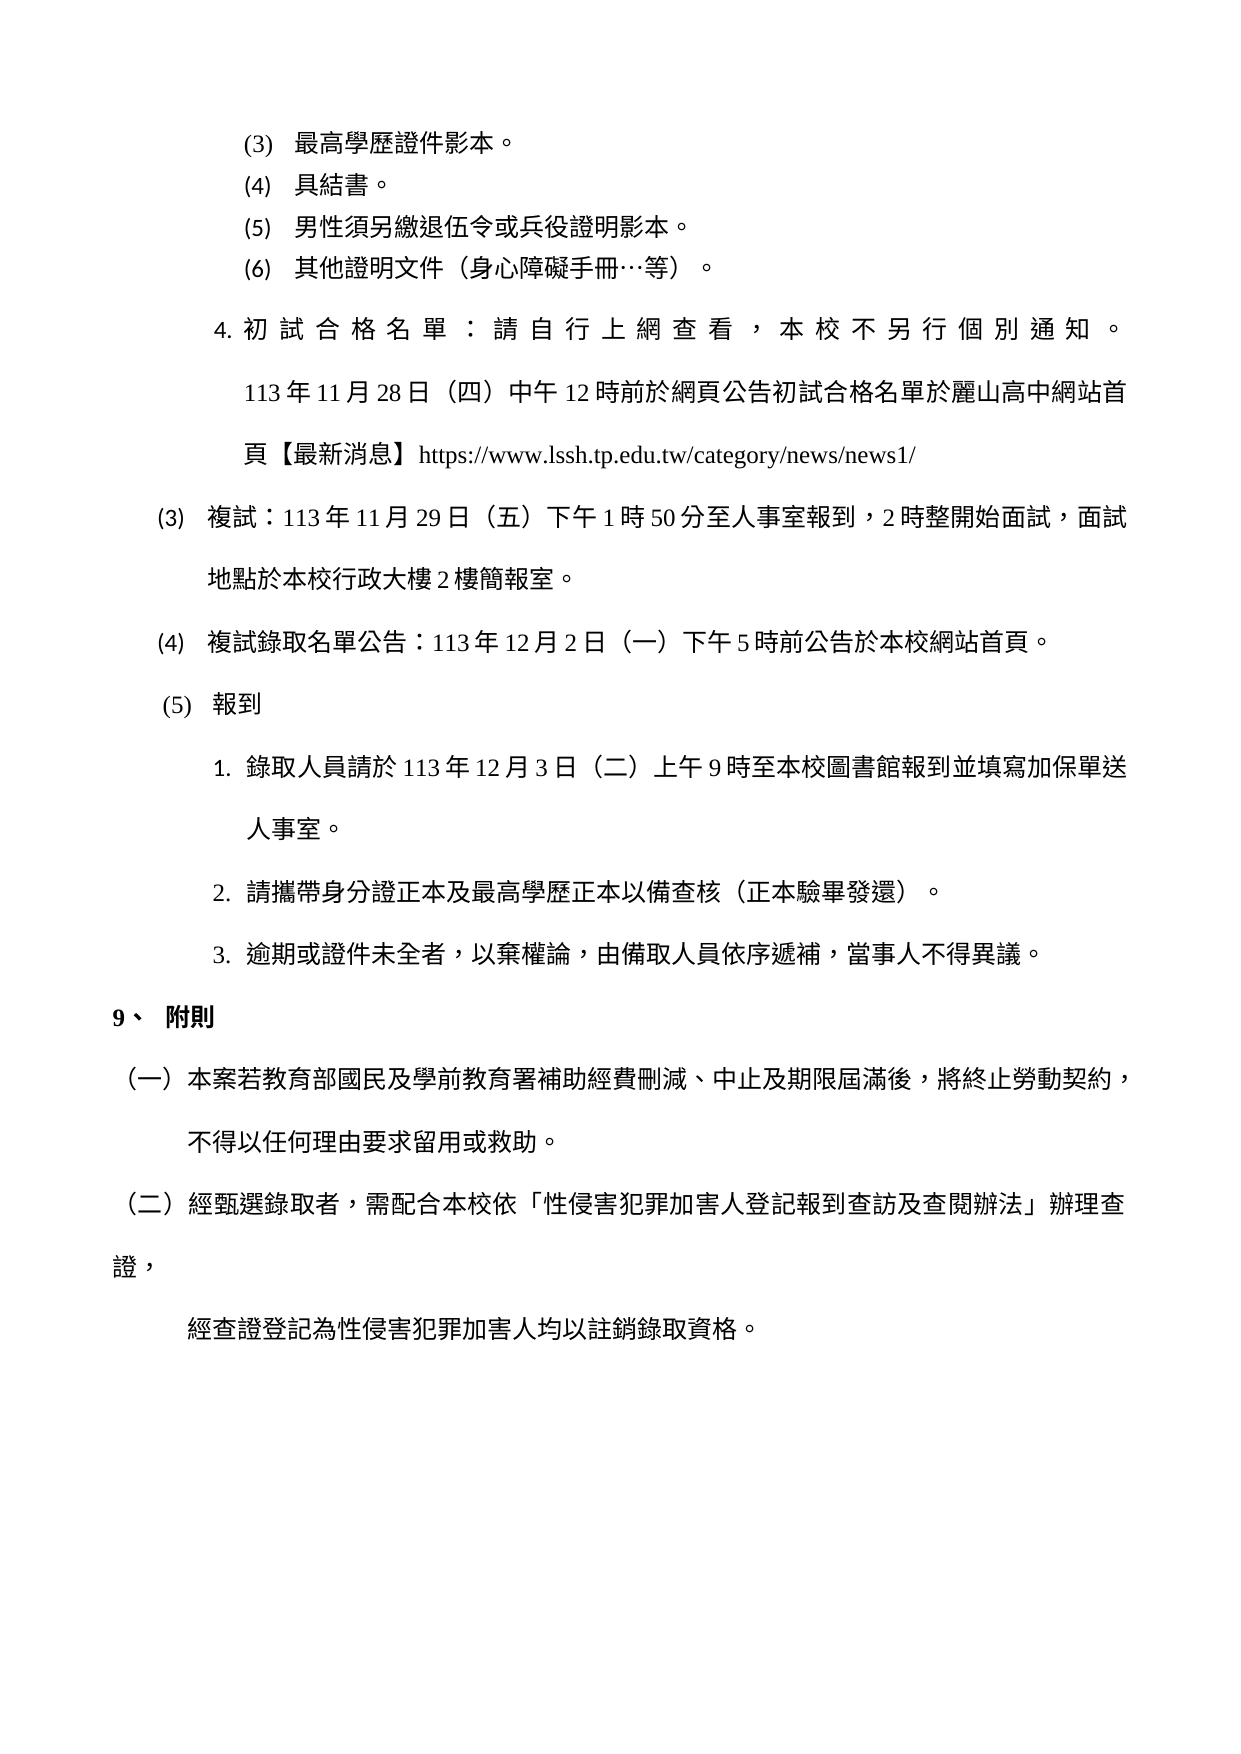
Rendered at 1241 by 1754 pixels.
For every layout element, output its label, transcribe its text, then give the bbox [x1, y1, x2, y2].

list 錄取人員請於113年12月3日（二）上午9時至本校圖書館報到並填寫加保單送人事室。 [212, 724, 1128, 849]
list 初試合格名單：請自行上網查看，本校不另行個別通知。 113年11月28日（四）中午12時前於網頁公告初試合格名單於麗山高中網站首頁【最新消息】https://www.lssh.tp.edu.tw/category/news/news1/ [213, 286, 1128, 474]
list 逾期或證件未全者，以棄權論，由備取人員依序遞補，當事人不得異議。 [212, 911, 1128, 974]
list 其他證明文件（身心障礙手冊…等）。 [244, 244, 1128, 286]
list 複試：113年11月29日（五）下午1時50分至人事室報到，2時整開始面試，面試地點於本校行政大樓2樓簡報室。 [157, 474, 1128, 599]
list 複試錄取名單公告：113年12月2日（一）下午5時前公告於本校網站首頁。 [157, 599, 1128, 661]
list 附則 [112, 974, 1128, 1036]
text （一）本案若教育部國民及學前教育署補助經費刪減、中止及期限屆滿後，將終止勞動契約， [112, 1036, 1128, 1099]
list 具結書。 [244, 161, 1128, 203]
text 經查證登記為性侵害犯罪加害人均以註銷錄取資格。 [187, 1286, 1128, 1349]
text 不得以任何理由要求留用或救助。 [187, 1099, 1128, 1161]
list 請攜帶身分證正本及最高學歷正本以備查核（正本驗畢發還）。 [212, 849, 1128, 911]
text （二）經甄選錄取者，需配合本校依「性侵害犯罪加害人登記報到查訪及查閱辦法」辦理查證， [112, 1161, 1128, 1286]
list 男性須另繳退伍令或兵役證明影本。 [244, 203, 1128, 244]
list 報到 [162, 661, 1128, 724]
list 最高學歷證件影本。 [244, 119, 1128, 161]
